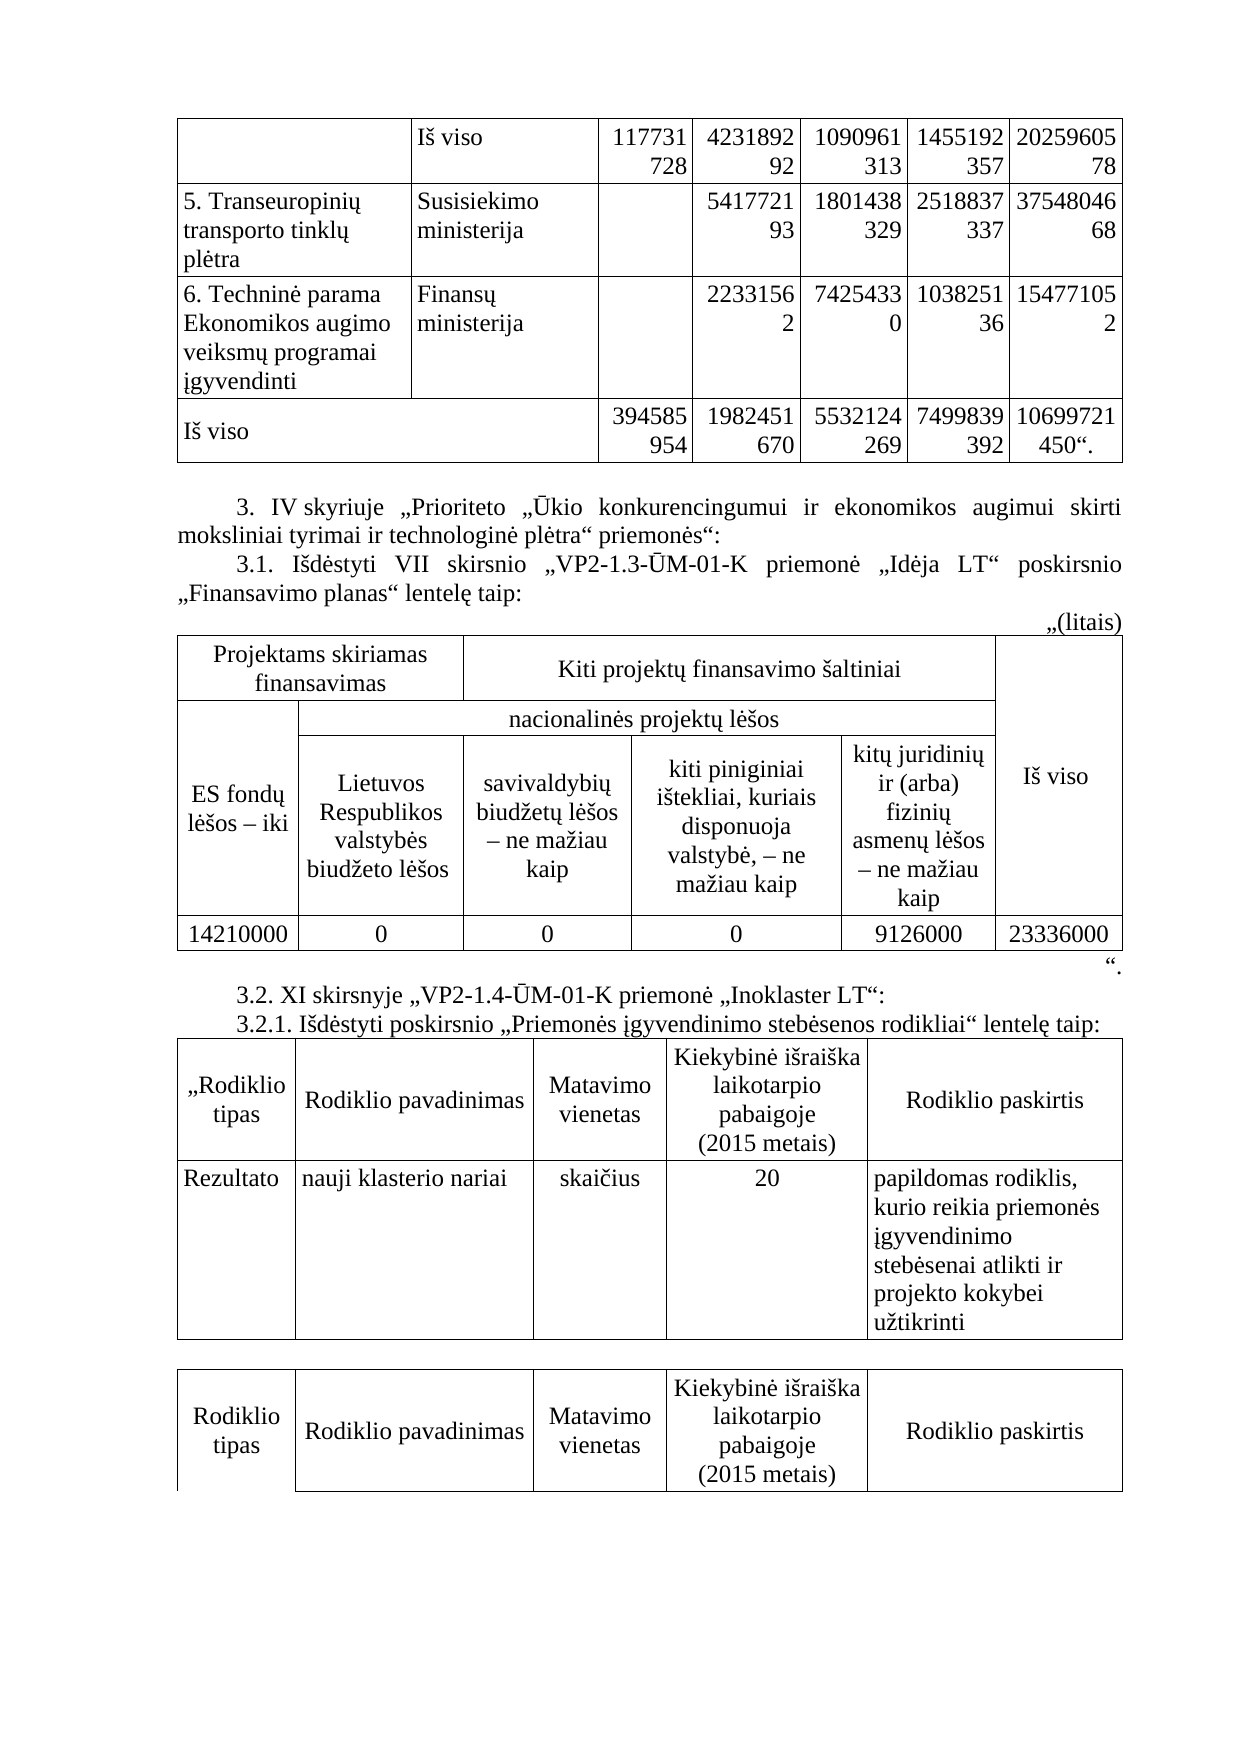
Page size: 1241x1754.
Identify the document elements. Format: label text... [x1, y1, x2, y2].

table_cell nacionalinės projektų lėšos [299, 701, 995, 735]
table_cell 394585954 [599, 399, 692, 462]
table_header „Rodiklio tipas [178, 1039, 295, 1159]
table_cell 10699721450“. [1010, 399, 1122, 462]
table_cell 20 [667, 1161, 867, 1339]
table_cell 0 [299, 916, 463, 950]
table_header Matavimo vienetas [534, 1039, 666, 1159]
table_cell 423189292 [693, 119, 800, 182]
table_header Kiti projektų finansavimo šaltiniai [464, 636, 995, 700]
table_cell 117731728 [599, 119, 692, 182]
table_cell ES fondų lėšos – iki [178, 701, 298, 915]
table_header Rodiklio paskirtis [868, 1039, 1122, 1159]
table_cell nauji klasterio nariai [296, 1161, 533, 1339]
text „(litais) [215, 607, 1122, 635]
table_cell 23336000 [996, 916, 1122, 950]
table_cell 5532124269 [801, 399, 907, 462]
table_cell 9126000 [842, 916, 995, 950]
table_cell 1801438329 [801, 184, 907, 276]
table_header Kiekybinė išraiška laikotarpio pabaigoje (2015 metais) [667, 1370, 867, 1491]
table_cell [599, 277, 692, 397]
text “. [177, 951, 1122, 980]
table_cell 6. Techninė parama Ekonomikos augimo veiksmų programai įgyvendinti [178, 277, 411, 397]
table_cell 14210000 [178, 916, 298, 950]
table_cell 103825136 [908, 277, 1009, 397]
table_cell 154771052 [1010, 277, 1122, 397]
table_cell Lietuvos Respublikos valstybės biudžeto lėšos [299, 736, 463, 915]
table_cell 7499839392 [908, 399, 1009, 462]
table_cell 0 [464, 916, 631, 950]
table_cell 0 [632, 916, 841, 950]
table_cell papildomas rodiklis, kurio reikia priemonės įgyvendinimo stebėsenai atlikti ir projekto kokybei užtikrinti [868, 1161, 1122, 1339]
table_cell savivaldybių biudžetų lėšos – ne mažiau kaip [464, 736, 631, 915]
table_cell 22331562 [693, 277, 800, 397]
table_cell 5. Transeuropinių transporto tinklų plėtra [178, 184, 411, 276]
table_cell 74254330 [801, 277, 907, 397]
table_cell 2518837337 [908, 184, 1009, 276]
table_cell 1982451670 [693, 399, 800, 462]
table_header Rodiklio pavadinimas [296, 1039, 533, 1159]
table_header Rodiklio tipas [178, 1370, 295, 1491]
text 3.2. XI skirsnyje „VP2-1.4-ŪM-01-K priemonė „Inoklaster LT“: [177, 980, 1122, 1009]
table_cell Rezultato [178, 1161, 295, 1339]
table_header Iš viso [996, 636, 1122, 915]
table_header Rodiklio paskirtis [868, 1370, 1122, 1491]
text 3. IV skyriuje „Prioriteto „Ūkio konkurencingumui ir ekonomikos augimui skirti moksliniai tyrimai ir technologinė plėtra“ priemonės“: [177, 492, 1122, 549]
table_cell 1455192357 [908, 119, 1009, 182]
table_cell 541772193 [693, 184, 800, 276]
table_cell kiti piniginiai ištekliai, kuriais disponuoja valstybė, – ne mažiau kaip [632, 736, 841, 915]
table_cell 3754804668 [1010, 184, 1122, 276]
table_cell Susisiekimo ministerija [412, 184, 598, 276]
table_cell [599, 184, 692, 276]
table_header Projektams skiriamas finansavimas [178, 636, 463, 700]
table_header Rodiklio pavadinimas [296, 1370, 533, 1491]
table_cell Finansų ministerija [412, 277, 598, 397]
text 3.2.1. Išdėstyti poskirsnio „Priemonės įgyvendinimo stebėsenos rodikliai“ lentelę taip: [177, 1009, 1122, 1038]
table_cell Iš viso [412, 119, 598, 182]
table_cell 1090961313 [801, 119, 907, 182]
table_cell 2025960578 [1010, 119, 1122, 182]
table_cell kitų juridinių ir (arba) fizinių asmenų lėšos – ne mažiau kaip [842, 736, 995, 915]
table_header Matavimo vienetas [534, 1370, 666, 1491]
table_cell Iš viso [178, 399, 411, 462]
table_cell [411, 399, 598, 462]
table_header Kiekybinė išraiška laikotarpio pabaigoje (2015 metais) [667, 1039, 867, 1159]
text 3.1. Išdėstyti VII skirsnio „VP2-1.3-ŪM-01-K priemonė „Idėja LT“ poskirsnio „Finansavimo planas“ lentelę taip: [177, 549, 1122, 607]
table_cell skaičius [534, 1161, 666, 1339]
table_cell [178, 119, 411, 182]
